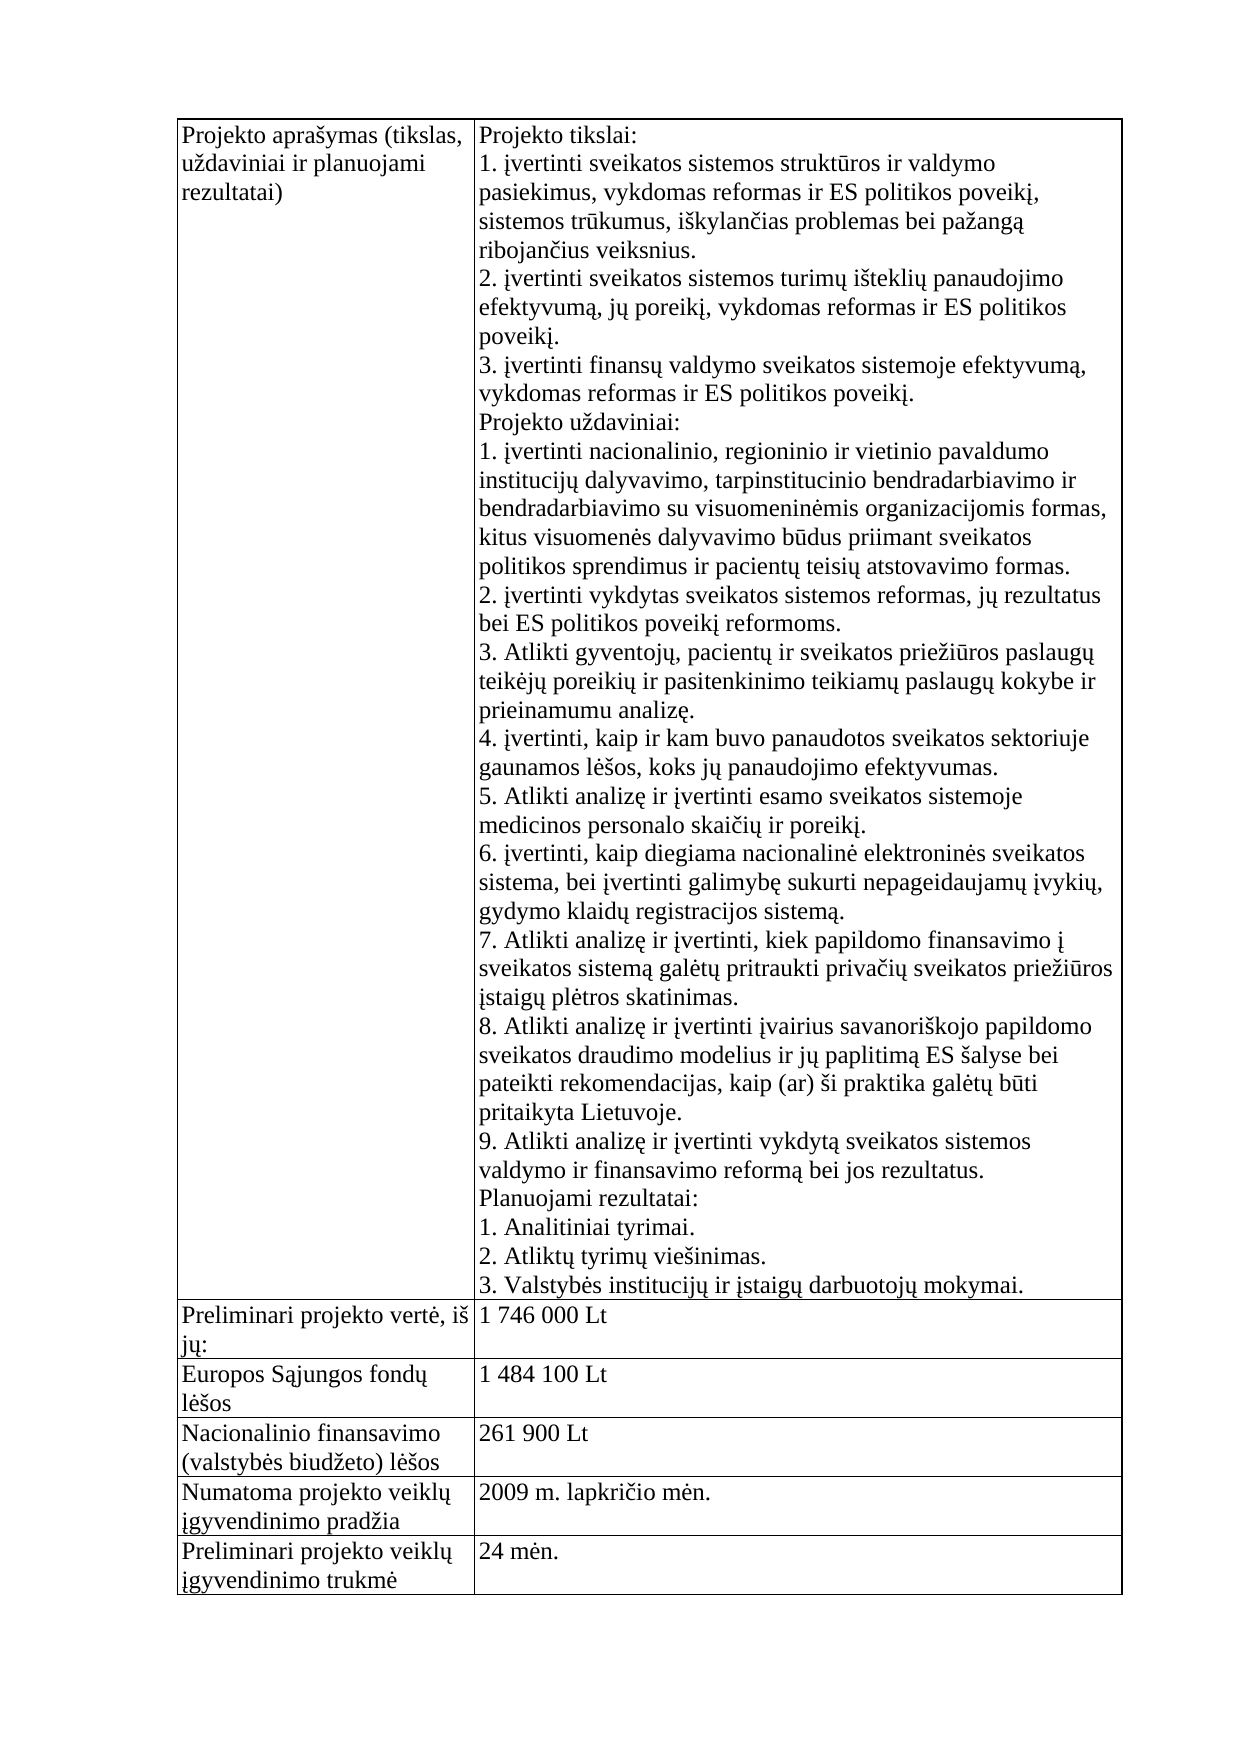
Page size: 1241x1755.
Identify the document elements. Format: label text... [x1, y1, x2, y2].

table_cell 261 900 Lt [475, 1418, 1121, 1476]
table_cell 24 mėn. [475, 1536, 1121, 1594]
table_cell Projekto aprašymas (tikslas, uždaviniai ir planuojami rezultatai) [178, 120, 474, 1298]
table_cell 1 484 100 Lt [475, 1359, 1121, 1417]
table_cell Preliminari projekto veiklų įgyvendinimo trukmė [178, 1536, 474, 1594]
table_cell 1 746 000 Lt [475, 1300, 1121, 1357]
table_cell Preliminari projekto vertė, iš jų: [178, 1300, 474, 1357]
table_cell 2009 m. lapkričio mėn. [475, 1477, 1121, 1535]
table_cell Europos Sąjungos fondų lėšos [178, 1359, 474, 1417]
table_cell Numatoma projekto veiklų įgyvendinimo pradžia [178, 1477, 474, 1535]
table_cell Nacionalinio finansavimo (valstybės biudžeto) lėšos [178, 1418, 474, 1476]
table_cell Projekto tikslai: 1. įvertinti sveikatos sistemos struktūros ir valdymo pasiekimus, vykdomas reformas ir ES politikos poveikį, sistemos trūkumus, iškylančias problemas bei pažangą ribojančius veiksnius. 2. įvertinti sveikatos sistemos turimų išteklių panaudojimo efektyvumą, jų poreikį, vykdomas reformas ir ES politikos poveikį. 3. įvertinti finansų valdymo sveikatos sistemoje efektyvumą, vykdomas reformas ir ES politikos poveikį. Projekto uždaviniai: 1. įvertinti nacionalinio, regioninio ir vietinio pavaldumo institucijų dalyvavimo, tarpinstitucinio bendradarbiavimo ir bendradarbiavimo su visuomeninėmis organizacijomis formas, kitus visuomenės dalyvavimo būdus priimant sveikatos politikos sprendimus ir pacientų teisių atstovavimo formas. 2. įvertinti vykdytas sveikatos sistemos reformas, jų rezultatus bei ES politikos poveikį reformoms. 3. Atlikti gyventojų, pacientų ir sveikatos priežiūros paslaugų teikėjų poreikių ir pasitenkinimo teikiamų paslaugų kokybe ir prieinamumu analizę. 4. įvertinti, kaip ir kam buvo panaudotos sveikatos sektoriuje gaunamos lėšos, koks jų panaudojimo efektyvumas. 5. Atlikti analizę ir įvertinti esamo sveikatos sistemoje medicinos personalo skaičių ir poreikį. 6. įvertinti, kaip diegiama nacionalinė elektroninės sveikatos sistema, bei įvertinti galimybę sukurti nepageidaujamų įvykių, gydymo klaidų registracijos sistemą. 7. Atlikti analizę ir įvertinti, kiek papildomo finansavimo į sveikatos sistemą galėtų pritraukti privačių sveikatos priežiūros įstaigų plėtros skatinimas. 8. Atlikti analizę ir įvertinti įvairius savanoriškojo papildomo sveikatos draudimo modelius ir jų paplitimą ES šalyse bei pateikti rekomendacijas, kaip (ar) ši praktika galėtų būti pritaikyta Lietuvoje. 9. Atlikti analizę ir įvertinti vykdytą sveikatos sistemos valdymo ir finansavimo reformą bei jos rezultatus. Planuojami rezultatai: 1. Analitiniai tyrimai. 2. Atliktų tyrimų viešinimas. 3. Valstybės institucijų ir įstaigų darbuotojų mokymai. [475, 120, 1121, 1298]
